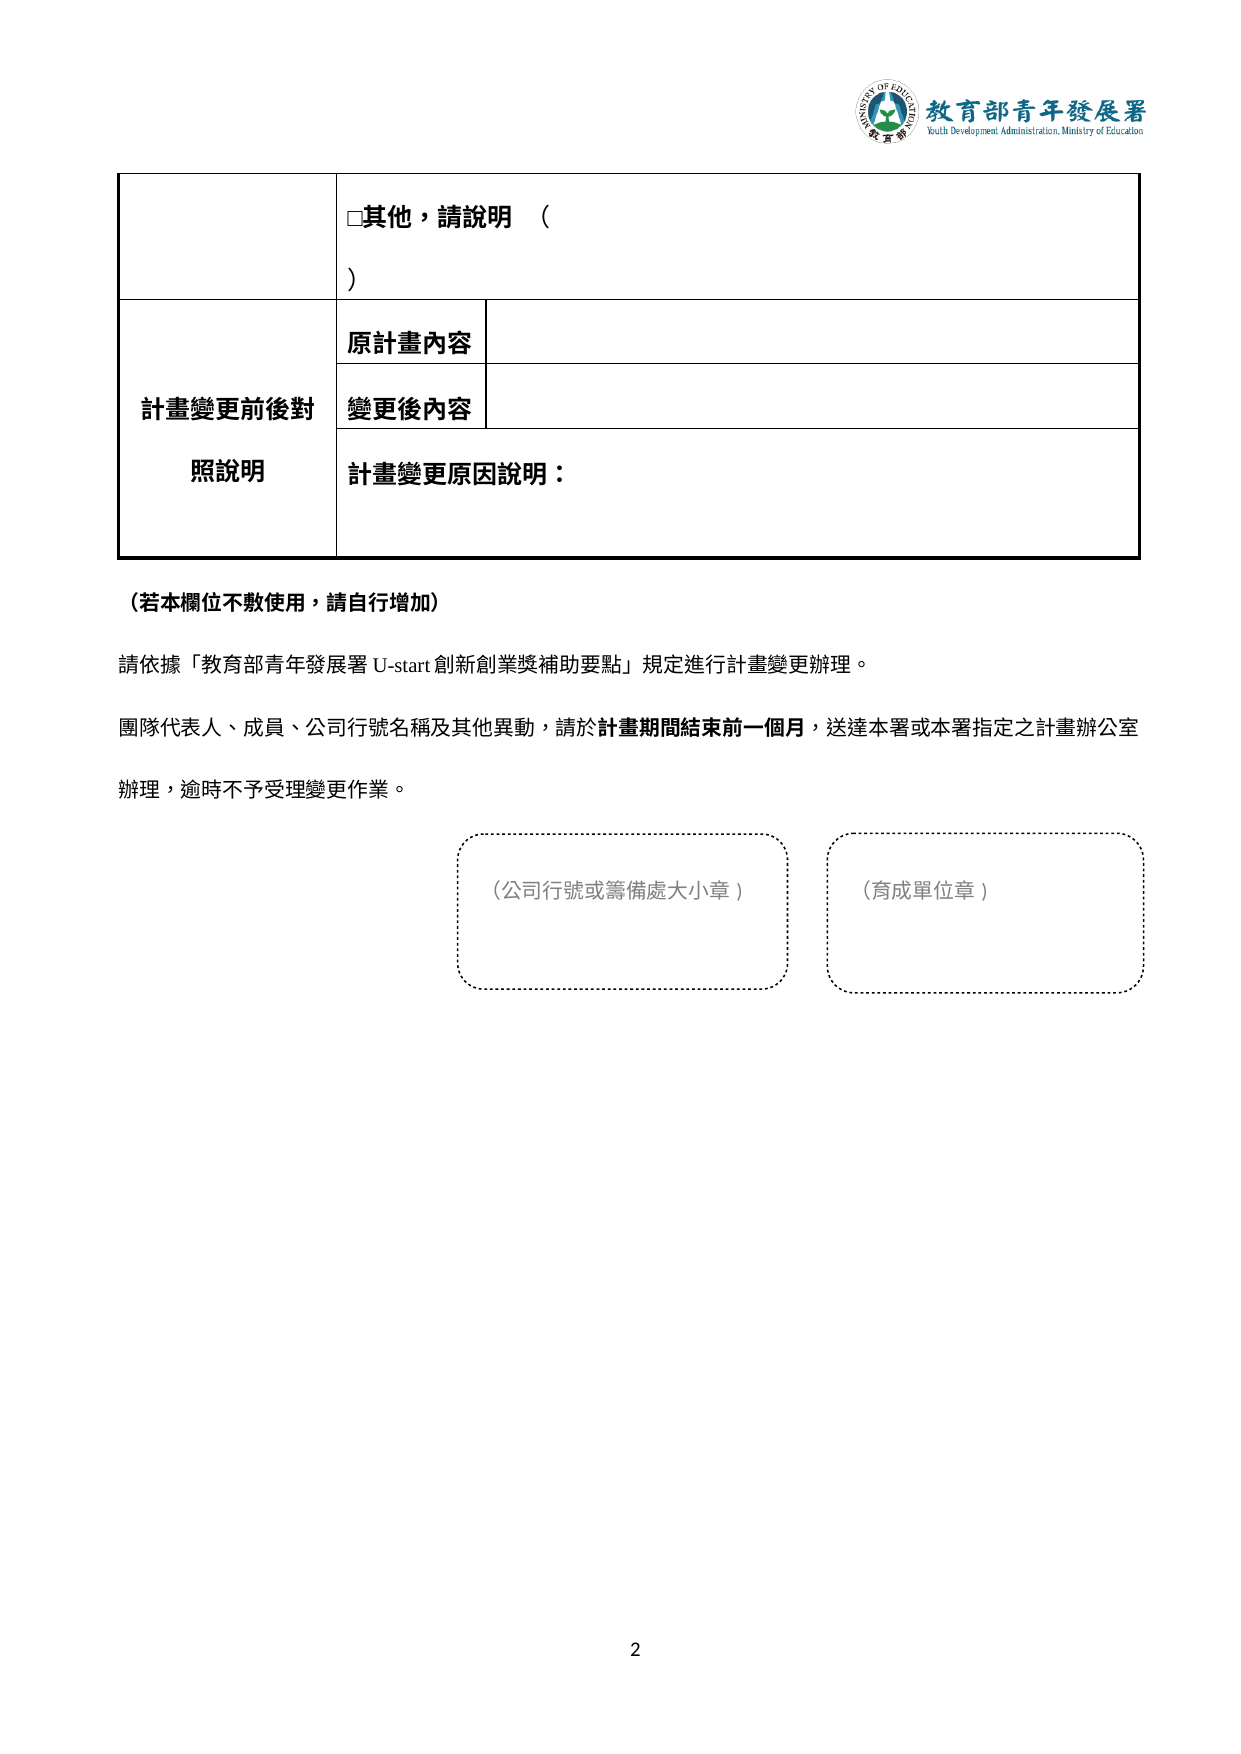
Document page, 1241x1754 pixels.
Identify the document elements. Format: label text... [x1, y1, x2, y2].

table_cell [487, 364, 1138, 428]
table_cell 變更後內容 [337, 364, 485, 428]
table_cell 原計畫內容 [337, 300, 485, 363]
text 請依據「教育部青年發展署U-start創新創業獎補助要點」規定進行計畫變更辦理。 [118, 622, 1152, 684]
text 團隊代表人、成員、公司行號名稱及其他異動，請於計畫期間結束前一個月，送達本署或本署指定之計畫辦公室辦理，逾時不予受理變更作業。 [118, 684, 1152, 809]
text （若本欄位不敷使用，請自行增加） [118, 559, 1152, 622]
table_cell [120, 174, 336, 299]
table_cell 計畫變更前後對照說明 [120, 300, 336, 556]
table_cell [487, 300, 1138, 363]
table_cell □其他，請說明 （ ） [337, 174, 1138, 299]
table_cell 計畫變更原因說明： [337, 429, 1138, 556]
